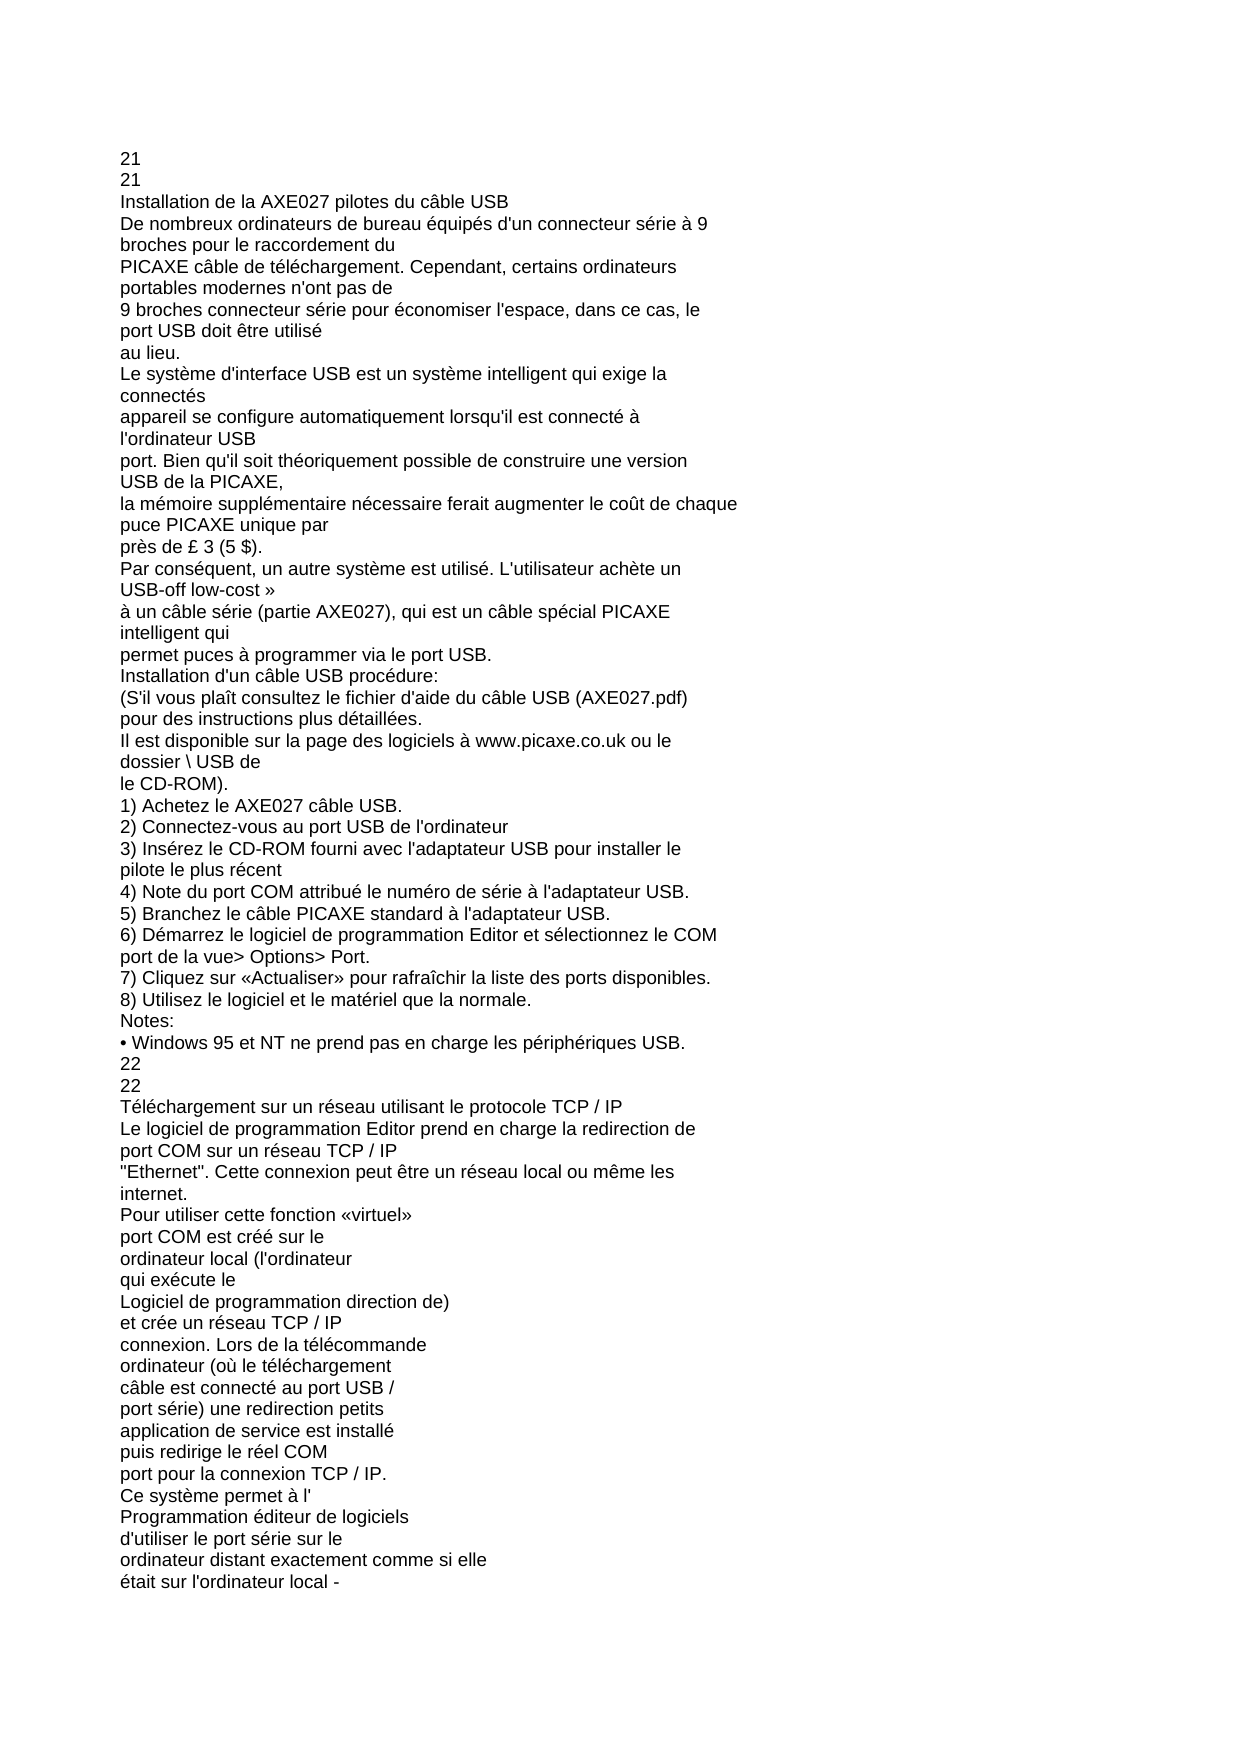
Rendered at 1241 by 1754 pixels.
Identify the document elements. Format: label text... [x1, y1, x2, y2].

text port USB doit être utilisé [120, 320, 1120, 342]
text port pour la connexion TCP / IP. [120, 1463, 1120, 1484]
text d'utiliser le port série sur le [120, 1528, 1120, 1549]
text puis redirige le réel COM [120, 1441, 1120, 1463]
text Ce système permet à l' [120, 1484, 1120, 1506]
text • Windows 95 et NT ne prend pas en charge les périphériques USB. [120, 1032, 1120, 1053]
text dossier \ USB de [120, 751, 1120, 773]
text le CD-ROM). [120, 773, 1120, 794]
text Il est disponible sur la page des logiciels à www.picaxe.co.uk ou le [120, 730, 1120, 751]
text au lieu. [120, 342, 1120, 363]
text USB-off low-cost » [120, 579, 1120, 600]
text était sur l'ordinateur local - [120, 1571, 1120, 1592]
text 2) Connectez-vous au port USB de l'ordinateur [120, 816, 1120, 838]
text 22 [120, 1053, 1120, 1075]
text Pour utiliser cette fonction «virtuel» [120, 1204, 1120, 1226]
text 21 [120, 169, 1120, 191]
text port série) une redirection petits [120, 1398, 1120, 1420]
text 1) Achetez le AXE027 câble USB. [120, 794, 1120, 816]
text Programmation éditeur de logiciels [120, 1506, 1120, 1528]
text Installation de la AXE027 pilotes du câble USB [120, 191, 1120, 212]
text Téléchargement sur un réseau utilisant le protocole TCP / IP [120, 1096, 1120, 1118]
text (S'il vous plaît consultez le fichier d'aide du câble USB (AXE027.pdf) [120, 687, 1120, 708]
text 3) Insérez le CD-ROM fourni avec l'adaptateur USB pour installer le [120, 838, 1120, 859]
text 22 [120, 1075, 1120, 1096]
text De nombreux ordinateurs de bureau équipés d'un connecteur série à 9 [120, 212, 1120, 234]
text "Ethernet". Cette connexion peut être un réseau local ou même les [120, 1161, 1120, 1183]
text application de service est installé [120, 1420, 1120, 1441]
text Par conséquent, un autre système est utilisé. L'utilisateur achète un [120, 557, 1120, 579]
text 9 broches connecteur série pour économiser l'espace, dans ce cas, le [120, 298, 1120, 320]
text Logiciel de programmation direction de) [120, 1290, 1120, 1312]
text puce PICAXE unique par [120, 514, 1120, 536]
text Le logiciel de programmation Editor prend en charge la redirection de [120, 1118, 1120, 1139]
text à un câble série (partie AXE027), qui est un câble spécial PICAXE [120, 600, 1120, 622]
text qui exécute le [120, 1269, 1120, 1290]
text internet. [120, 1183, 1120, 1204]
text port COM sur un réseau TCP / IP [120, 1139, 1120, 1161]
text port de la vue> Options> Port. [120, 945, 1120, 967]
text câble est connecté au port USB / [120, 1377, 1120, 1398]
text 5) Branchez le câble PICAXE standard à l'adaptateur USB. [120, 902, 1120, 924]
text portables modernes n'ont pas de [120, 277, 1120, 298]
text broches pour le raccordement du [120, 234, 1120, 255]
text Le système d'interface USB est un système intelligent qui exige la [120, 363, 1120, 385]
text 8) Utilisez le logiciel et le matériel que la normale. [120, 988, 1120, 1010]
text appareil se configure automatiquement lorsqu'il est connecté à [120, 406, 1120, 428]
text port. Bien qu'il soit théoriquement possible de construire une version [120, 449, 1120, 471]
text Installation d'un câble USB procédure: [120, 665, 1120, 687]
text 4) Note du port COM attribué le numéro de série à l'adaptateur USB. [120, 881, 1120, 902]
text pilote le plus récent [120, 859, 1120, 881]
text PICAXE câble de téléchargement. Cependant, certains ordinateurs [120, 255, 1120, 277]
text connectés [120, 385, 1120, 406]
text pour des instructions plus détaillées. [120, 708, 1120, 730]
text permet puces à programmer via le port USB. [120, 643, 1120, 665]
text 7) Cliquez sur «Actualiser» pour rafraîchir la liste des ports disponibles. [120, 967, 1120, 988]
text connexion. Lors de la télécommande [120, 1333, 1120, 1355]
text intelligent qui [120, 622, 1120, 643]
text l'ordinateur USB [120, 428, 1120, 449]
text ordinateur (où le téléchargement [120, 1355, 1120, 1377]
text USB de la PICAXE, [120, 471, 1120, 493]
text port COM est créé sur le [120, 1226, 1120, 1247]
text Notes: [120, 1010, 1120, 1032]
text 6) Démarrez le logiciel de programmation Editor et sélectionnez le COM [120, 924, 1120, 945]
text près de £ 3 (5 $). [120, 536, 1120, 557]
text la mémoire supplémentaire nécessaire ferait augmenter le coût de chaque [120, 493, 1120, 514]
text et crée un réseau TCP / IP [120, 1312, 1120, 1333]
text ordinateur local (l'ordinateur [120, 1247, 1120, 1269]
text ordinateur distant exactement comme si elle [120, 1549, 1120, 1571]
text 21 [120, 148, 1120, 169]
